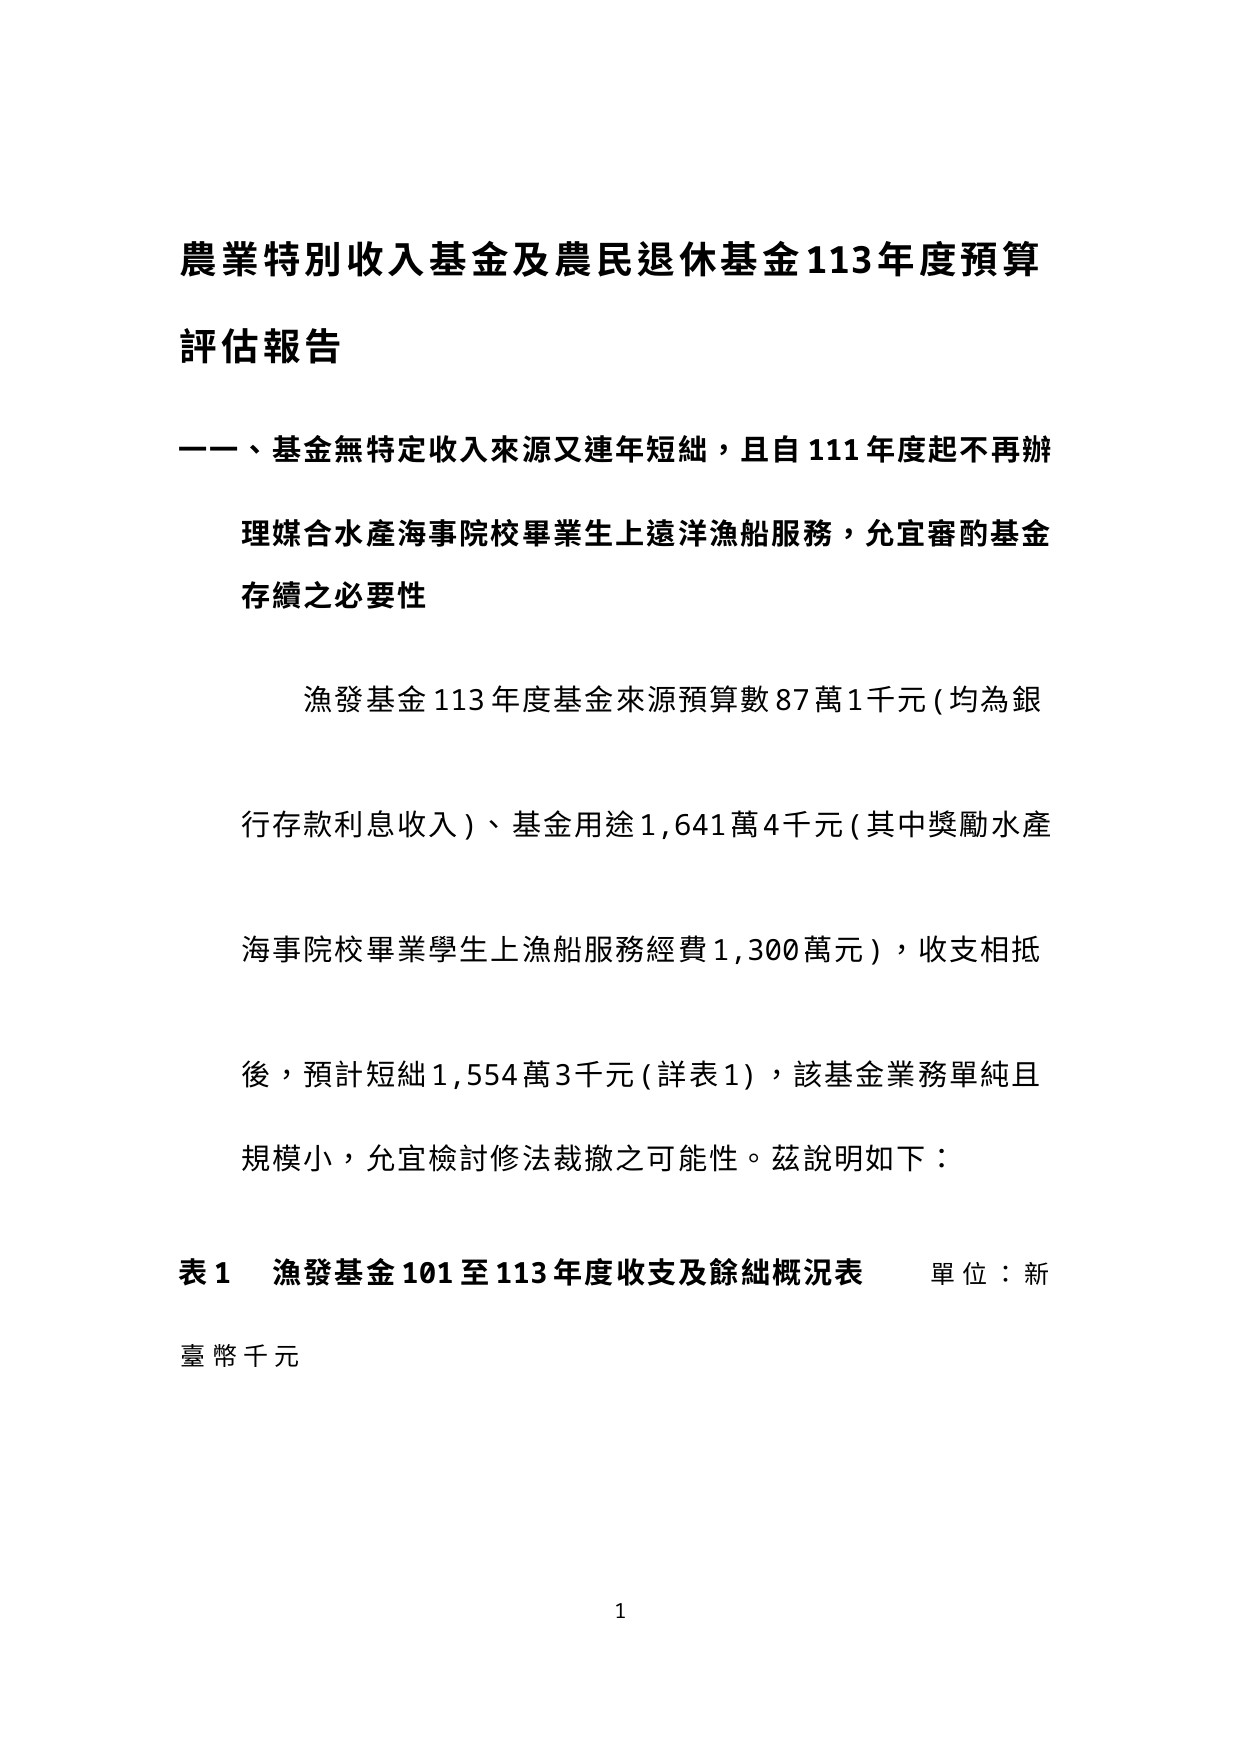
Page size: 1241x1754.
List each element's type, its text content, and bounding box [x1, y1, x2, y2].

text 一一、基金無特定收入來源又連年短絀，且自111年度起不再辦理媒合水產海事院校畢業生上遠洋漁船服務，允宜審酌基金存續之必要性 [177, 365, 1063, 615]
text 表1 漁發基金101至113年度收支及餘絀概況表 單位：新臺幣千元 [177, 1188, 1063, 1375]
text 漁發基金113年度基金來源預算數87萬1千元(均為銀行存款利息收入)、基金用途1,641萬4千元(其中獎勵水產海事院校畢業學生上漁船服務經費1,300萬元)，收支相抵後，預計短絀1,554萬3千元(詳表1)，該基金業務單純且規模小，允宜檢討修法裁撤之可能性。茲說明如下： [236, 615, 1063, 1177]
text 農業特別收入基金及農民退休基金113年度預算評估報告 [177, 177, 1063, 365]
